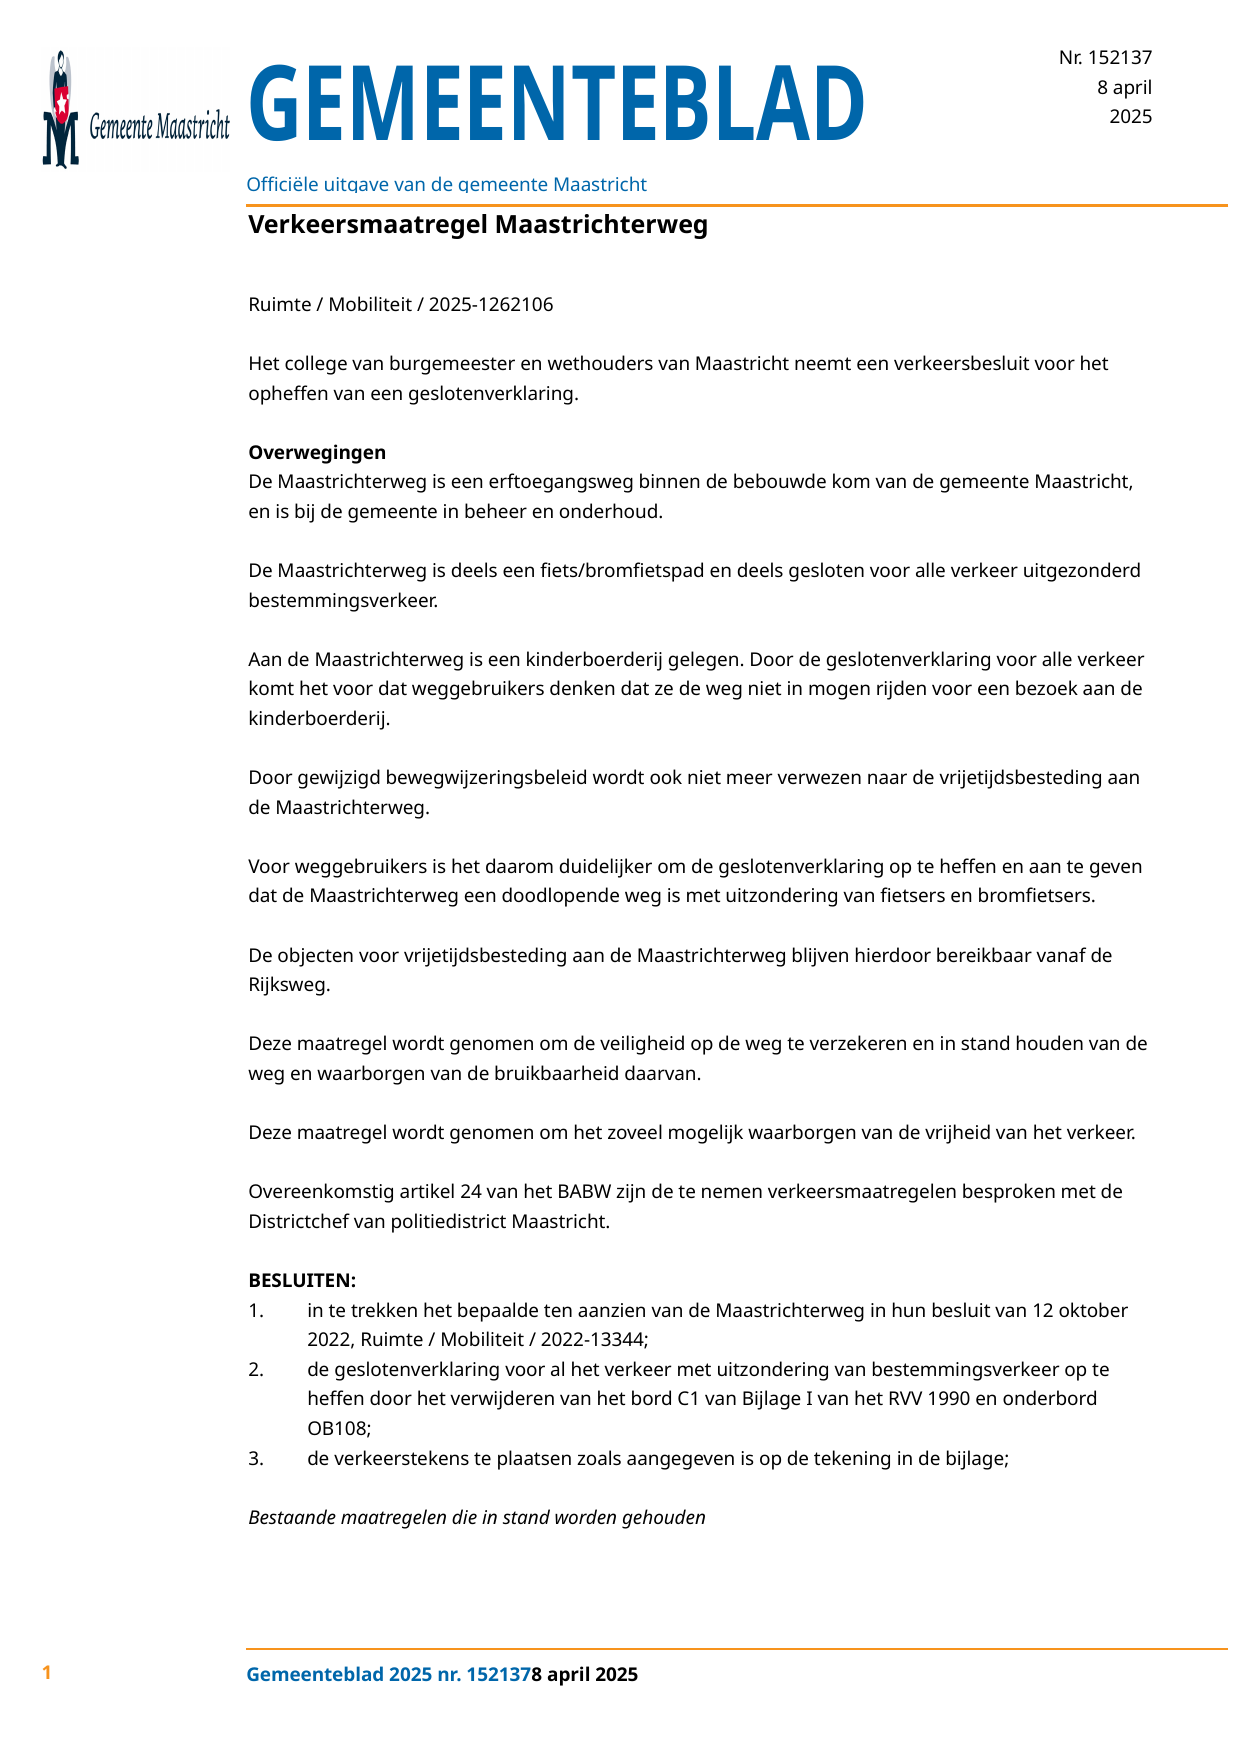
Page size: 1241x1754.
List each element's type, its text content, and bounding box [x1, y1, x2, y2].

list in te trekken het bepaalde ten aanzien van de Maastrichterweg in hun besluit van 12 oktober 2022, Ruimte / Mobiliteit / 2022-13344; [248, 1297, 1152, 1352]
text Bestaande maatregelen die in stand worden gehouden [248, 1504, 1152, 1530]
list de geslotenverklaring voor al het verkeer met uitzondering van bestemmingsverkeer op te heffen door het verwijderen van het bord C1 van Bijlage I van het RVV 1990 en onderbord OB108; [248, 1356, 1152, 1441]
picture [41, 47, 231, 172]
text Overwegingen [248, 439, 1152, 465]
text De Maastrichterweg is een erftoegangsweg binnen de bebouwde kom van de gemeente Maastricht, en is bij de gemeente in beheer en onderhoud. [248, 468, 1152, 524]
text Overeenkomstig artikel 24 van het BABW zijn de te nemen verkeersmaatregelen besproken met de Districtchef van politiedistrict Maastricht. [248, 1178, 1152, 1234]
text Het college van burgemeester en wethouders van Maastricht neemt een verkeersbesluit voor het opheffen van een geslotenverklaring. [248, 350, 1152, 406]
list de verkeerstekens te plaatsen zoals aangegeven is op de tekening in de bijlage; [248, 1445, 1152, 1471]
text Voor weggebruikers is het daarom duidelijker om de geslotenverklaring op te heffen en aan te geven dat de Maastrichterweg een doodlopende weg is met uitzondering van fietsers en bromfietsers. [248, 853, 1152, 908]
text De objecten voor vrijetijdsbesteding aan de Maastrichterweg blijven hierdoor bereikbaar vanaf de Rijksweg. [248, 942, 1152, 997]
text Door gewijzigd bewegwijzeringsbeleid wordt ook niet meer verwezen naar de vrijetijdsbesteding aan de Maastrichterweg. [248, 764, 1152, 820]
text De Maastrichterweg is deels een fiets/bromfietspad en deels gesloten voor alle verkeer uitgezonderd bestemmingsverkeer. [248, 557, 1152, 613]
text BESLUITEN: [248, 1267, 1152, 1293]
text Aan de Maastrichterweg is een kinderboerderij gelegen. Door de geslotenverklaring voor alle verkeer komt het voor dat weggebruikers denken dat ze de weg niet in mogen rijden voor een bezoek aan de kinderboerderij. [248, 646, 1152, 731]
text Ruimte / Mobiliteit / 2025-1262106 [248, 291, 1152, 317]
text Deze maatregel wordt genomen om de veiligheid op de weg te verzekeren en in stand houden van de weg en waarborgen van de bruikbaarheid daarvan. [248, 1031, 1152, 1086]
text Verkeersmaatregel Maastrichterweg [248, 207, 1152, 241]
text Deze maatregel wordt genomen om het zoveel mogelijk waarborgen van de vrijheid van het verkeer. [248, 1119, 1152, 1145]
